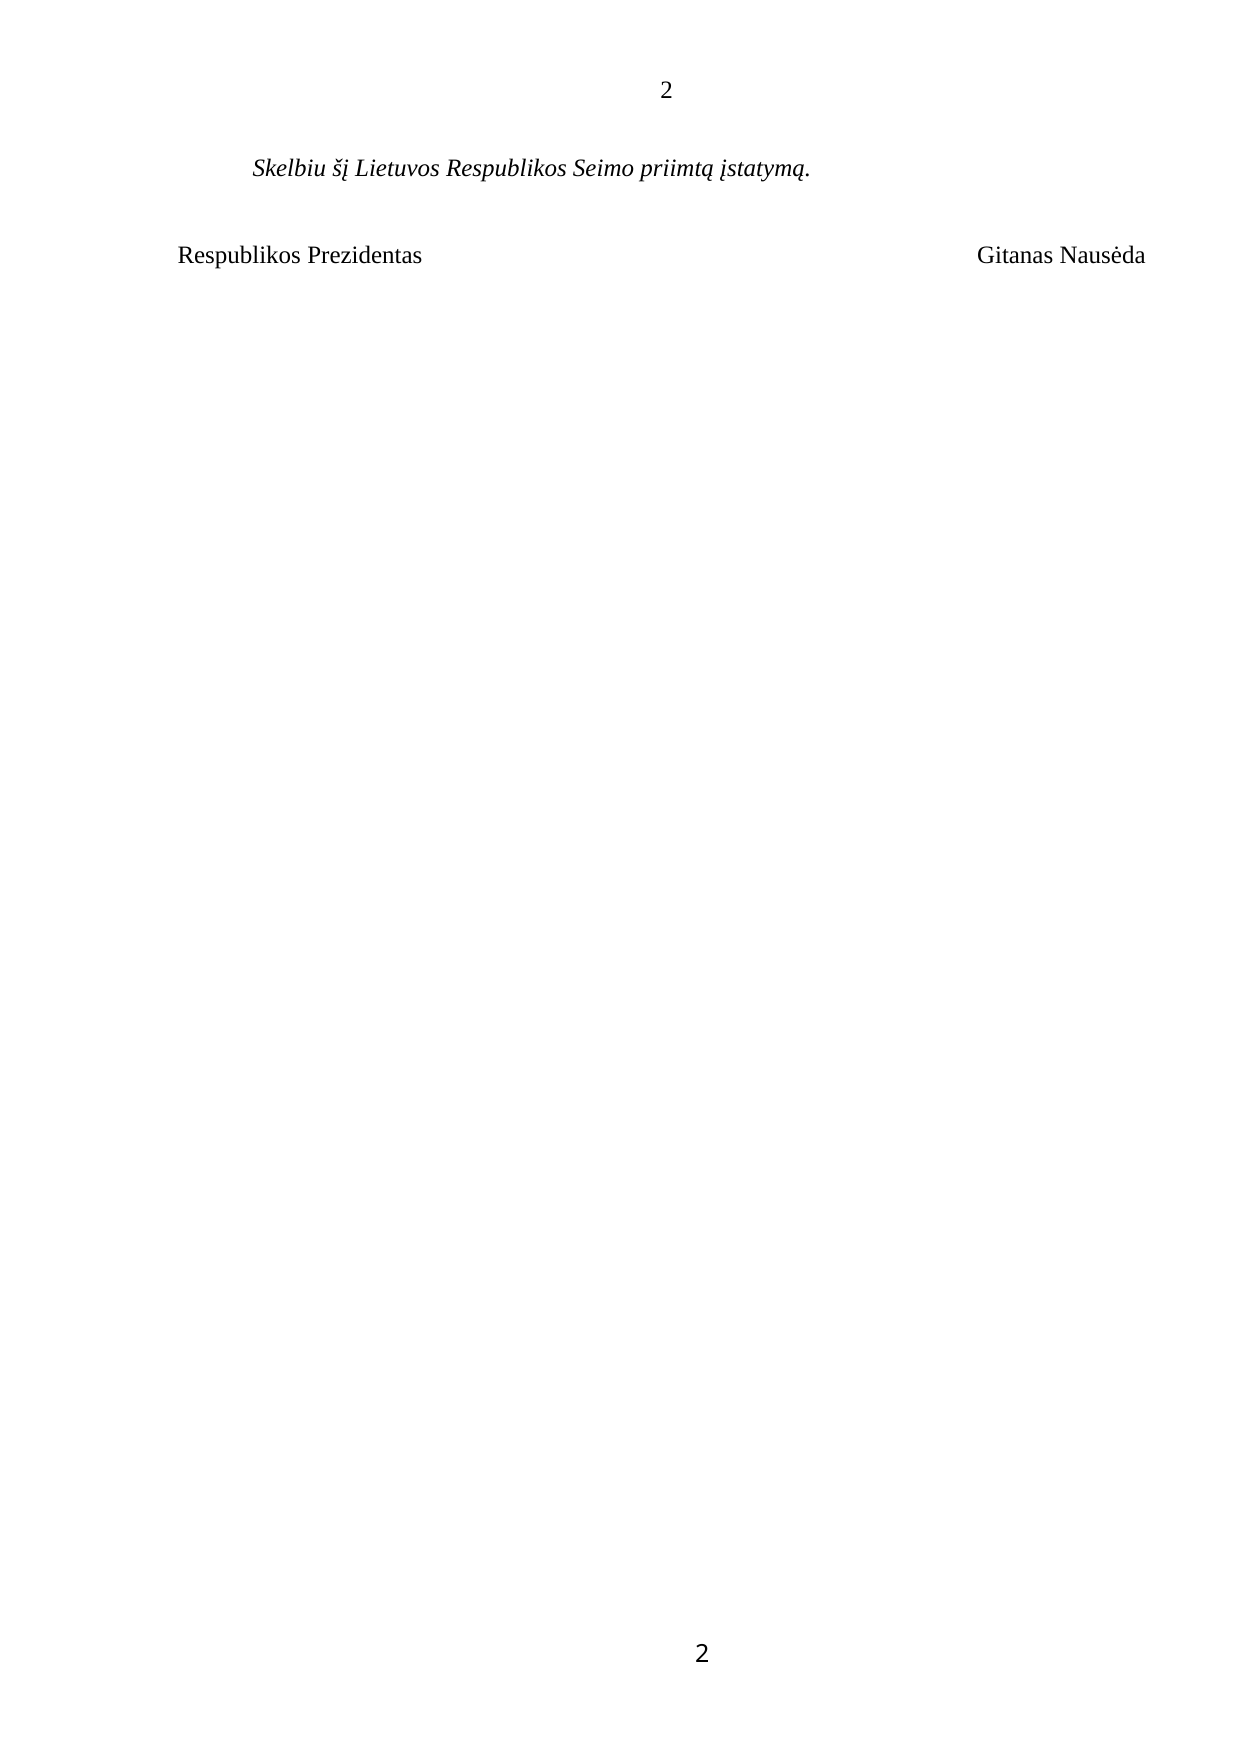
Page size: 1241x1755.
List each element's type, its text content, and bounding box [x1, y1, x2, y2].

text Skelbiu šį Lietuvos Respublikos Seimo priimtą įstatymą. [177, 153, 1152, 182]
text Respublikos Prezidentas Gitanas Nausėda [177, 240, 1152, 268]
